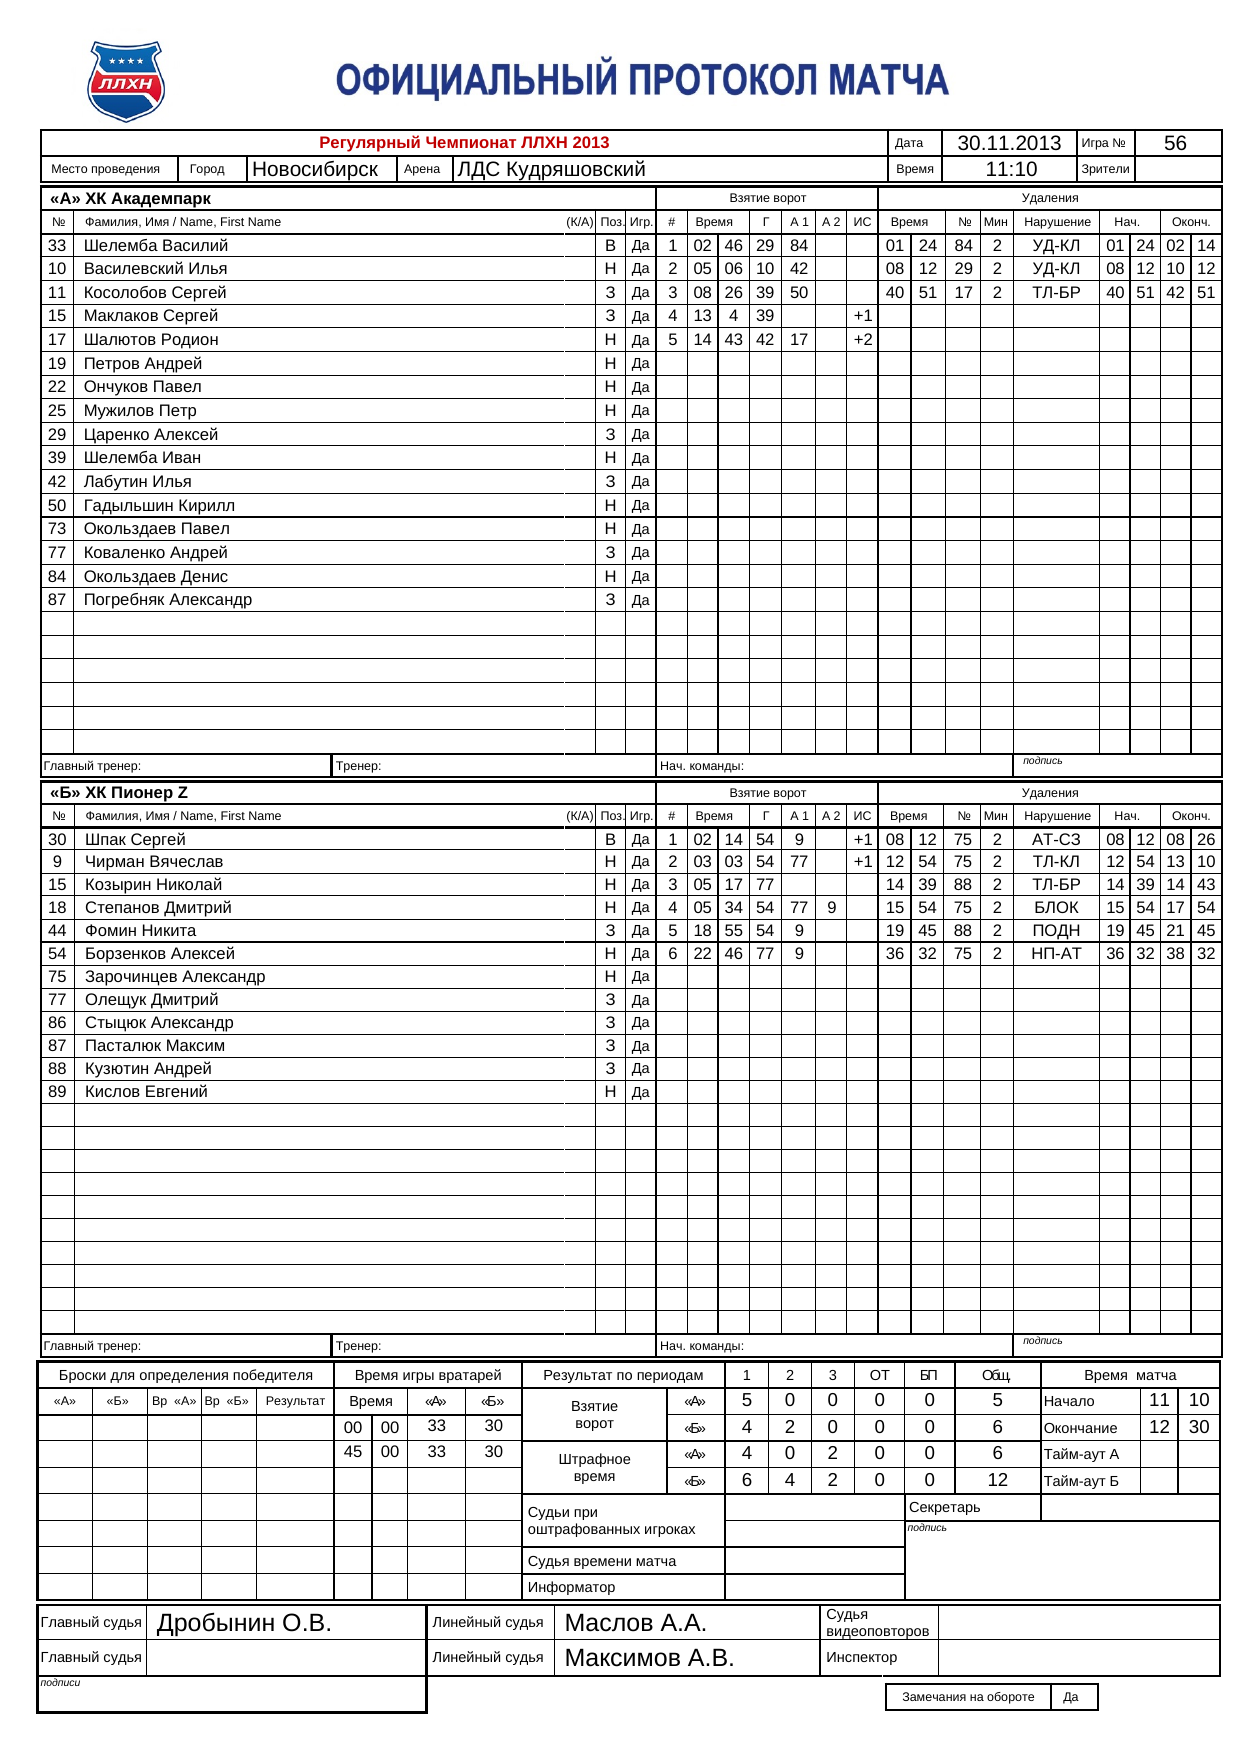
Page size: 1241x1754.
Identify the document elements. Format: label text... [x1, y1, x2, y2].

table_cell Время [879, 211, 945, 233]
table_cell [565, 518, 595, 540]
table_cell [565, 943, 595, 964]
table_cell [565, 541, 595, 564]
table_cell [257, 1547, 333, 1573]
table_cell [946, 707, 980, 729]
table_cell 4 [726, 1442, 768, 1467]
table_cell [816, 588, 846, 611]
table_cell [39, 1494, 92, 1520]
table_cell [1100, 494, 1129, 516]
table_cell [782, 659, 815, 682]
table_cell [816, 1081, 846, 1103]
table_cell 00 [373, 1416, 407, 1440]
table_cell [1161, 1127, 1190, 1149]
table_cell 36 [879, 943, 910, 964]
table_cell [657, 1081, 687, 1103]
table_cell [373, 1494, 407, 1520]
table_cell Ончуков Павел [74, 376, 564, 398]
table_cell [946, 376, 980, 398]
table_cell [816, 1035, 846, 1057]
table_cell 87 [42, 588, 73, 611]
table_cell [782, 966, 815, 987]
table_cell ТЛ-БР [1014, 281, 1099, 303]
table_header Да [1052, 1685, 1097, 1709]
table_cell 05 [688, 257, 717, 280]
table_cell [93, 1494, 147, 1520]
table_cell 14 [1192, 235, 1221, 256]
table_cell [657, 1219, 687, 1241]
table_cell [1192, 1081, 1221, 1103]
table_cell [1100, 305, 1129, 327]
table_cell Н [596, 328, 625, 351]
table_cell Да [626, 896, 655, 918]
table_cell [782, 1035, 815, 1057]
table_cell [782, 588, 815, 611]
table_cell 5 [726, 1389, 768, 1413]
table_cell [1014, 565, 1099, 587]
table_cell [981, 636, 1013, 658]
table_cell 29 [946, 257, 980, 280]
table_cell [847, 1127, 877, 1149]
table_cell [565, 612, 595, 634]
table_cell [879, 1219, 910, 1241]
table_cell [688, 1127, 717, 1149]
table_cell 45 [335, 1441, 371, 1467]
table_cell [1014, 1173, 1099, 1195]
table_cell [879, 659, 910, 682]
table_cell [912, 1127, 943, 1149]
table_cell [1014, 494, 1099, 516]
table_cell Мин [981, 211, 1013, 233]
table_cell [148, 1574, 201, 1599]
table_cell «А» [668, 1442, 724, 1467]
table_cell [750, 612, 781, 634]
table_cell 08 [879, 257, 910, 280]
table_header «А» ХК Академпарк [42, 188, 655, 209]
table_cell [847, 1173, 877, 1195]
table_cell [688, 1035, 717, 1057]
table_cell 0 [855, 1442, 904, 1467]
table_cell [879, 636, 910, 658]
table_cell [1014, 423, 1099, 445]
table_cell 54 [42, 943, 74, 964]
table_cell 39 [750, 305, 781, 327]
table_cell [750, 1058, 781, 1079]
table_cell 03 [719, 850, 749, 872]
table_cell [981, 966, 1013, 987]
table_cell [565, 1081, 595, 1103]
table_cell [879, 352, 910, 374]
table_cell [944, 1288, 980, 1310]
table_cell # [657, 211, 687, 233]
table_cell 13 [1161, 850, 1190, 872]
table_cell [847, 636, 877, 658]
table_cell [596, 636, 625, 658]
table_cell [719, 1311, 749, 1333]
table_cell [944, 1219, 980, 1241]
table_cell [847, 1265, 877, 1287]
table_cell [750, 683, 781, 706]
table_cell [75, 1265, 564, 1287]
table_cell Да [626, 541, 655, 564]
table_cell [981, 352, 1013, 374]
table_cell [816, 1012, 846, 1033]
table_cell [39, 1574, 92, 1599]
table_header 56 [1136, 131, 1221, 155]
table_cell [750, 730, 781, 753]
table_cell Шелемба Иван [74, 446, 564, 469]
table_cell 45 [1192, 920, 1221, 941]
table_cell [657, 446, 687, 469]
table_cell [657, 399, 687, 422]
table_cell [1100, 1265, 1129, 1287]
table_cell Да [626, 850, 655, 872]
table_cell [466, 1521, 521, 1546]
table_cell [847, 1196, 877, 1218]
table_cell [688, 399, 717, 422]
table_cell [883, 1677, 1220, 1681]
table_cell [1014, 707, 1099, 729]
table_cell Петров Андрей [74, 352, 564, 374]
table_cell [1192, 707, 1221, 729]
table_cell [565, 305, 595, 327]
table_cell [688, 588, 717, 611]
table_cell 46 [719, 235, 749, 256]
table_cell [1131, 376, 1160, 398]
table_cell [42, 1150, 74, 1172]
table_cell [816, 1311, 846, 1333]
table_cell [782, 352, 815, 374]
table_cell Василевский Илья [74, 257, 564, 280]
table_cell Н [596, 943, 625, 964]
table_cell [1014, 1012, 1099, 1033]
table_cell 15 [42, 305, 73, 327]
table_cell 0 [812, 1415, 854, 1440]
table_cell [1192, 1104, 1221, 1126]
table_cell [657, 1242, 687, 1264]
table_cell [657, 423, 687, 445]
table_cell [42, 636, 73, 658]
table_cell 2 [981, 829, 1013, 849]
table_cell Н [596, 1081, 625, 1103]
table_cell [879, 588, 910, 611]
table_cell [981, 1104, 1013, 1126]
table_cell 05 [688, 874, 717, 895]
table_cell [1100, 1104, 1129, 1126]
table_cell Да [626, 328, 655, 351]
table_cell Н [596, 874, 625, 895]
table_cell [688, 1265, 717, 1287]
table_cell 40 [879, 281, 910, 303]
table_cell [816, 943, 846, 964]
table_cell 33 [408, 1441, 465, 1467]
table_cell [466, 1494, 521, 1520]
table_cell 14 [879, 874, 910, 895]
table_cell [816, 730, 846, 753]
table_cell Время [335, 1389, 407, 1413]
table_cell [816, 1242, 846, 1264]
table_cell Дробынин О.В. [147, 1606, 425, 1639]
table_cell [93, 1574, 147, 1599]
table_cell [1014, 352, 1099, 374]
table_cell [816, 683, 846, 706]
table_cell [688, 1150, 717, 1172]
table_cell [816, 565, 846, 587]
table_cell [565, 1242, 595, 1264]
table_cell [750, 1311, 781, 1333]
table_cell [847, 494, 877, 516]
table_cell Да [626, 829, 655, 849]
table_cell [1192, 1288, 1221, 1310]
table_cell [202, 1441, 256, 1467]
table_cell Н [596, 446, 625, 469]
table_cell [1161, 707, 1190, 729]
table_cell [565, 376, 595, 398]
table_cell [75, 1173, 564, 1195]
table_cell [1014, 399, 1099, 422]
table_cell [912, 1012, 943, 1033]
table_cell [657, 1311, 687, 1333]
table_cell [1014, 1081, 1099, 1103]
table_cell [879, 612, 910, 634]
table_cell [782, 1058, 815, 1079]
table_cell [847, 683, 877, 706]
table_cell [565, 257, 595, 280]
table_cell [1131, 1058, 1160, 1079]
table_cell [596, 1219, 625, 1241]
table_cell [719, 588, 749, 611]
table_cell [565, 423, 595, 445]
table_cell 19 [1100, 920, 1129, 941]
table_cell [565, 1219, 595, 1241]
table_cell [1192, 494, 1221, 516]
table_cell Судья времени матча [523, 1548, 724, 1573]
table_cell [657, 966, 687, 987]
table_cell [688, 1219, 717, 1241]
table_cell [912, 494, 945, 516]
table_cell [565, 281, 595, 303]
table_cell [1192, 1012, 1221, 1033]
table_cell [816, 494, 846, 516]
table_cell [335, 1468, 371, 1493]
table_cell [466, 1547, 521, 1573]
table_cell 12 [1100, 850, 1129, 872]
table_cell [428, 1677, 882, 1711]
table_cell [565, 1012, 595, 1033]
table_cell [1161, 328, 1190, 351]
table_cell Тренер: [333, 755, 655, 776]
table_cell [565, 494, 595, 516]
table_cell [879, 446, 910, 469]
table_cell Да [626, 446, 655, 469]
table_cell [596, 1173, 625, 1195]
table_cell [1014, 446, 1099, 469]
table_cell [596, 1150, 625, 1172]
table_cell [981, 305, 1013, 327]
table_cell [1014, 541, 1099, 564]
table_cell [1161, 352, 1190, 374]
table_cell Да [626, 281, 655, 303]
table_cell [1100, 1288, 1129, 1310]
table_cell [202, 1468, 256, 1493]
table_cell Новосибирск [248, 157, 396, 181]
table_cell [847, 588, 877, 611]
table_cell [565, 1150, 595, 1172]
table_cell [1161, 446, 1190, 469]
table_header 2 [769, 1363, 811, 1387]
table_cell [912, 588, 945, 611]
table_cell [946, 328, 980, 351]
table_cell [944, 1196, 980, 1218]
table_cell [719, 1150, 749, 1172]
table_cell Пасталюк Максим [75, 1035, 564, 1057]
table_cell [1192, 612, 1221, 634]
table_cell [816, 399, 846, 422]
table_cell [946, 305, 980, 327]
table_cell 51 [1131, 281, 1160, 303]
table_cell Секретарь [906, 1495, 1040, 1520]
table_cell 50 [42, 494, 73, 516]
table_cell [657, 352, 687, 374]
table_cell 0 [855, 1389, 904, 1413]
table_cell Маслов А.А. [555, 1606, 819, 1639]
table_cell [847, 470, 877, 493]
table_cell [1100, 1242, 1129, 1264]
table_cell [912, 376, 945, 398]
table_cell [1014, 305, 1099, 327]
table_cell [626, 1150, 655, 1172]
table_cell [879, 1150, 910, 1172]
table_cell А 2 [816, 211, 846, 233]
table_cell [750, 989, 781, 1011]
table_cell [74, 730, 564, 753]
table_cell [847, 446, 877, 469]
table_cell 11:10 [943, 157, 1076, 181]
table_cell [944, 1311, 980, 1333]
table_cell [1131, 494, 1160, 516]
table_cell [93, 1521, 147, 1546]
table_cell [373, 1574, 407, 1599]
table_cell 0 [905, 1468, 954, 1493]
table_cell [782, 376, 815, 398]
table_cell [847, 920, 877, 941]
table_cell АТ-СЗ [1014, 829, 1099, 849]
table_cell Шалютов Родион [74, 328, 564, 351]
table_cell 84 [42, 565, 73, 587]
table_cell УД-КЛ [1014, 235, 1099, 256]
table_cell [847, 1104, 877, 1126]
table_cell 19 [42, 352, 73, 374]
table_cell 4 [726, 1415, 768, 1440]
table_cell [657, 1196, 687, 1218]
table_cell [981, 328, 1013, 351]
table_cell [626, 612, 655, 634]
table_cell 84 [782, 235, 815, 256]
table_cell 29 [750, 235, 781, 256]
table_cell [879, 1242, 910, 1264]
table_cell [847, 376, 877, 398]
table_cell 12 [1131, 829, 1160, 849]
table_cell [1131, 1173, 1160, 1195]
table_cell [719, 423, 749, 445]
table_cell [93, 1547, 147, 1573]
table_cell 24 [1131, 235, 1160, 256]
table_cell [719, 376, 749, 398]
table_cell З [596, 1035, 625, 1057]
table_cell [93, 1416, 147, 1440]
table_cell [626, 1219, 655, 1241]
table_cell 0 [905, 1442, 954, 1467]
table_cell [148, 1468, 201, 1493]
table_cell [1100, 1058, 1129, 1079]
table_cell 54 [750, 896, 781, 918]
table_cell [688, 730, 717, 753]
table_cell [75, 1288, 564, 1310]
table_cell 0 [905, 1415, 954, 1440]
table_cell Кислов Евгений [75, 1081, 564, 1103]
table_cell [719, 1081, 749, 1103]
table_cell [688, 966, 717, 987]
table_cell № [42, 805, 74, 826]
table_cell [912, 305, 945, 327]
table_cell [565, 989, 595, 1011]
table_cell [816, 874, 846, 895]
table_cell [626, 659, 655, 682]
table_cell [879, 1012, 910, 1033]
table_cell [1100, 707, 1129, 729]
table_cell Зрители [1078, 157, 1134, 181]
table_cell Главный тренер: [42, 755, 330, 776]
table_cell [335, 1574, 371, 1599]
table_cell [816, 1127, 846, 1149]
table_cell [688, 1196, 717, 1218]
table_cell Время [688, 805, 749, 826]
table_cell подписи [39, 1677, 425, 1711]
table_cell [202, 1416, 256, 1440]
table_cell [816, 1219, 846, 1241]
table_cell Г [750, 211, 781, 233]
table_cell [816, 1288, 846, 1310]
table_cell [565, 850, 595, 872]
table_cell [981, 1058, 1013, 1079]
table_cell [1100, 565, 1129, 587]
table_cell 15 [1100, 896, 1129, 918]
table_cell 12 [912, 829, 943, 849]
table_cell [626, 1173, 655, 1195]
table_cell [912, 1242, 943, 1264]
table_cell [719, 1196, 749, 1218]
table_cell [408, 1547, 465, 1573]
table_cell [981, 659, 1013, 682]
table_cell [42, 1104, 74, 1126]
table_cell [719, 612, 749, 634]
table_cell [782, 1311, 815, 1333]
table_cell [1161, 1173, 1190, 1195]
table_cell [847, 1081, 877, 1103]
table_cell Н [596, 565, 625, 587]
table_cell [782, 1242, 815, 1264]
table_cell [1161, 423, 1190, 445]
table_cell [981, 376, 1013, 398]
table_cell Нач. команды: [657, 755, 1012, 776]
table_cell [1014, 1288, 1099, 1310]
table_cell [981, 446, 1013, 469]
table_cell Судья видеоповторов [821, 1606, 938, 1639]
table_cell [42, 1288, 74, 1310]
table_cell Н [596, 399, 625, 422]
table_cell [1131, 423, 1160, 445]
table_cell [1192, 989, 1221, 1011]
table_cell [75, 1242, 564, 1264]
table_cell 2 [657, 257, 687, 280]
table_cell [912, 1104, 943, 1126]
table_cell [782, 1150, 815, 1172]
table_cell 30 [466, 1441, 521, 1467]
table_cell [912, 683, 945, 706]
table_cell 2 [981, 920, 1013, 941]
table_cell Борзенков Алексей [75, 943, 564, 964]
table_cell ИС [847, 805, 877, 826]
table_cell [1100, 352, 1129, 374]
table_cell [1161, 1012, 1190, 1033]
table_cell [946, 446, 980, 469]
table_cell [879, 1058, 910, 1079]
table_header Время игры вратарей [335, 1363, 521, 1387]
table_cell [1161, 989, 1190, 1011]
table_cell 10 [1179, 1389, 1219, 1413]
table_cell [657, 1058, 687, 1079]
table_cell [1192, 1311, 1221, 1333]
table_cell Нарушение [1014, 211, 1099, 233]
table_cell [944, 1173, 980, 1195]
table_cell [42, 1242, 74, 1264]
table_cell [466, 1468, 521, 1493]
table_cell [565, 730, 595, 753]
table_cell [981, 1127, 1013, 1149]
table_cell [1192, 588, 1221, 611]
table_cell [1100, 1035, 1129, 1057]
table_cell [1192, 1035, 1221, 1057]
table_cell [688, 707, 717, 729]
table_cell [565, 1127, 595, 1149]
table_cell [565, 1173, 595, 1195]
table_cell [408, 1521, 465, 1546]
table_cell 4 [769, 1468, 811, 1493]
table_cell [946, 565, 980, 587]
table_cell Мин [981, 805, 1013, 826]
table_cell 17 [946, 281, 980, 303]
table_cell 2 [812, 1442, 854, 1467]
table_cell Да [626, 874, 655, 895]
table_cell 21 [1161, 920, 1190, 941]
table_cell 15 [879, 896, 910, 918]
table_cell [657, 707, 687, 729]
table_cell [1131, 328, 1160, 351]
table_cell Судьи при оштрафованных игроках [523, 1495, 724, 1546]
table_cell 30 [466, 1416, 521, 1440]
table_cell 12 [1192, 257, 1221, 280]
table_cell [782, 874, 815, 895]
table_cell 18 [42, 896, 74, 918]
table_cell Шпак Сергей [75, 829, 564, 849]
table_cell 32 [1131, 943, 1160, 964]
table_cell [202, 1547, 256, 1573]
table_cell [750, 376, 781, 398]
table_cell [74, 683, 564, 706]
table_cell [626, 730, 655, 753]
table_cell [912, 730, 945, 753]
table_cell [912, 423, 945, 445]
table_cell [912, 446, 945, 469]
table_cell З [596, 588, 625, 611]
table_cell [1100, 1127, 1129, 1149]
table_cell [1100, 423, 1129, 445]
table_cell [1161, 636, 1190, 658]
table_cell [816, 612, 846, 634]
table_cell [1192, 966, 1221, 987]
table_cell 89 [42, 1081, 74, 1103]
table_cell [1161, 1150, 1190, 1172]
table_cell Да [626, 470, 655, 493]
table_cell 0 [855, 1468, 904, 1493]
table_cell [1014, 1127, 1099, 1149]
table_cell [816, 636, 846, 658]
table_cell 45 [912, 920, 943, 941]
table_cell [847, 1035, 877, 1057]
table_cell [879, 1035, 910, 1057]
table_cell 25 [42, 399, 73, 422]
table_cell [879, 1288, 910, 1310]
table_cell 01 [1100, 235, 1129, 256]
table_cell № [946, 211, 980, 233]
table_cell Да [626, 565, 655, 587]
table_cell [565, 1058, 595, 1079]
table_cell Да [626, 1035, 655, 1057]
table_cell 11 [1141, 1389, 1177, 1413]
table_cell [148, 1521, 201, 1546]
table_cell [657, 1104, 687, 1126]
table_cell 42 [750, 328, 781, 351]
table_cell [1161, 518, 1190, 540]
table_cell [565, 1265, 595, 1287]
table_cell [782, 305, 815, 327]
table_cell [1099, 1682, 1220, 1711]
table_cell [1100, 470, 1129, 493]
table_cell Фомин Никита [75, 920, 564, 941]
table_cell [1131, 966, 1160, 987]
table_cell [816, 1196, 846, 1218]
table_cell [782, 989, 815, 1011]
table_cell [1161, 1311, 1190, 1333]
table_cell [944, 1104, 980, 1126]
table_cell 06 [719, 257, 749, 280]
table_cell 5 [657, 920, 687, 941]
table_cell [1100, 989, 1129, 1011]
table_cell [816, 989, 846, 1011]
table_cell подпись [1014, 1335, 1221, 1356]
table_cell [596, 1311, 625, 1333]
table_cell Да [626, 257, 655, 280]
table_cell [1131, 1035, 1160, 1057]
table_cell [782, 612, 815, 634]
table_cell [1100, 683, 1129, 706]
table_cell 14 [1100, 874, 1129, 895]
table_cell 17 [719, 874, 749, 895]
table_cell [1131, 305, 1160, 327]
table_cell [782, 683, 815, 706]
table_cell [148, 1494, 201, 1520]
table_cell [1161, 1035, 1190, 1057]
table_cell [1161, 966, 1190, 987]
table_cell [657, 730, 687, 753]
table_cell 39 [750, 281, 781, 303]
table_cell [42, 1173, 74, 1195]
table_cell [750, 966, 781, 987]
table_cell [1192, 446, 1221, 469]
table_header ОТ [855, 1363, 904, 1387]
table_cell [1100, 1173, 1129, 1195]
table_cell 15 [42, 874, 74, 895]
table_cell [879, 1265, 910, 1287]
table_cell [719, 707, 749, 729]
table_cell [1161, 470, 1190, 493]
table_cell [750, 1242, 781, 1264]
table_cell [688, 352, 717, 374]
table_cell [750, 1104, 781, 1126]
table_cell Н [596, 257, 625, 280]
table_cell 08 [688, 281, 717, 303]
table_cell [816, 920, 846, 941]
table_cell [1192, 1173, 1221, 1195]
table_cell [626, 707, 655, 729]
table_cell «А» [39, 1389, 92, 1413]
table_cell 51 [912, 281, 945, 303]
table_cell [1014, 376, 1099, 398]
table_cell [42, 659, 73, 682]
table_cell [688, 494, 717, 516]
table_cell [847, 1242, 877, 1264]
table_cell [1161, 659, 1190, 682]
table_cell [1131, 707, 1160, 729]
table_cell 33 [42, 235, 73, 256]
table_cell 0 [769, 1442, 811, 1467]
table_header Взятие ворот [657, 783, 877, 803]
table_cell [1131, 541, 1160, 564]
table_cell З [596, 989, 625, 1011]
table_cell [565, 920, 595, 941]
table_cell Царенко Алексей [74, 423, 564, 445]
table_cell ТЛ-БР [1014, 874, 1099, 895]
table_cell +1 [847, 305, 877, 327]
table_cell [657, 659, 687, 682]
table_cell [879, 305, 910, 327]
table_cell [688, 541, 717, 564]
table_cell [626, 1104, 655, 1126]
table_cell [939, 1606, 1219, 1639]
table_cell 26 [1192, 829, 1221, 849]
table_cell 51 [1192, 281, 1221, 303]
table_cell [719, 399, 749, 422]
table_cell [1014, 989, 1099, 1011]
table_cell [657, 470, 687, 493]
table_cell [688, 1242, 717, 1264]
table_cell [1192, 565, 1221, 587]
table_cell [1192, 1127, 1221, 1149]
table_cell [847, 966, 877, 987]
table_cell [879, 518, 910, 540]
table_cell [596, 1127, 625, 1149]
table_cell [39, 1416, 92, 1440]
table_cell [657, 518, 687, 540]
table_cell 22 [42, 376, 73, 398]
table_cell [42, 612, 73, 634]
table_cell [1161, 541, 1190, 564]
table_cell [847, 423, 877, 445]
table_cell [1192, 1219, 1221, 1241]
table_cell [847, 281, 877, 303]
table_cell [1161, 683, 1190, 706]
table_cell [946, 518, 980, 540]
table_cell Да [626, 1081, 655, 1103]
table_cell [1014, 588, 1099, 611]
table_cell [719, 683, 749, 706]
table_cell [912, 1035, 943, 1057]
table_cell [1192, 305, 1221, 327]
table_cell Да [626, 588, 655, 611]
table_cell 2 [981, 943, 1013, 964]
table_cell [912, 1219, 943, 1241]
table_cell [42, 1265, 74, 1287]
table_cell Да [626, 1058, 655, 1079]
table_cell Да [626, 989, 655, 1011]
table_cell [782, 1265, 815, 1287]
table_cell [657, 1127, 687, 1149]
table_cell «Б » [466, 1389, 521, 1413]
table_cell [1192, 541, 1221, 564]
table_cell [981, 1173, 1013, 1195]
table_cell 6 [726, 1468, 768, 1493]
table_cell [719, 494, 749, 516]
table_cell 77 [42, 541, 73, 564]
table_cell [912, 470, 945, 493]
table_cell [1014, 1219, 1099, 1241]
table_cell Н [596, 376, 625, 398]
table_header Взятие ворот [657, 188, 877, 209]
table_cell Главный судья [39, 1640, 146, 1675]
table_cell [944, 1058, 980, 1079]
table_cell А 1 [782, 805, 815, 826]
table_cell [1100, 541, 1129, 564]
table_cell [626, 1242, 655, 1264]
table_cell [912, 966, 943, 987]
table_cell 0 [855, 1415, 904, 1440]
table_cell [782, 1104, 815, 1126]
table_cell [981, 541, 1013, 564]
table_cell [1100, 1196, 1129, 1218]
table_cell [42, 730, 73, 753]
table_cell 02 [1161, 235, 1190, 256]
table_cell [1179, 1468, 1219, 1493]
table_cell [816, 1173, 846, 1195]
table_cell 12 [956, 1468, 1040, 1493]
table_cell [1131, 1311, 1160, 1333]
table_cell 4 [719, 305, 749, 327]
table_cell Вр «Б» [202, 1389, 256, 1413]
table_cell 00 [335, 1416, 371, 1440]
table_cell Время [688, 211, 749, 233]
table_cell [408, 1494, 465, 1520]
table_cell Время [879, 805, 943, 826]
table_cell 17 [1161, 896, 1190, 918]
table_cell [565, 446, 595, 469]
table_cell [42, 1127, 74, 1149]
table_cell 17 [782, 328, 815, 351]
table_cell [981, 1012, 1013, 1033]
table_cell [719, 730, 749, 753]
table_cell [1131, 588, 1160, 611]
table_cell [847, 612, 877, 634]
picture [5, 28, 1179, 129]
table_cell [816, 305, 846, 327]
table_cell [981, 1311, 1013, 1333]
table_cell 17 [42, 328, 73, 351]
table_cell [981, 612, 1013, 634]
table_cell [750, 1127, 781, 1149]
table_cell [1192, 1058, 1221, 1079]
table_cell [847, 352, 877, 374]
table_cell 14 [688, 328, 717, 351]
table_cell [1179, 1441, 1219, 1467]
table_cell 12 [1131, 257, 1160, 280]
table_cell [944, 1012, 980, 1033]
table_cell [1014, 1311, 1099, 1333]
table_cell [657, 1150, 687, 1172]
table_cell [1161, 1242, 1190, 1264]
table_cell Коваленко Андрей [74, 541, 564, 564]
table_cell [912, 612, 945, 634]
table_cell [912, 352, 945, 374]
table_cell [912, 989, 943, 1011]
table_cell Степанов Дмитрий [75, 896, 564, 918]
table_cell [847, 399, 877, 422]
table_cell [750, 1012, 781, 1033]
table_cell [879, 683, 910, 706]
table_cell [750, 588, 781, 611]
table_cell Кузютин Андрей [75, 1058, 564, 1079]
table_cell [879, 1081, 910, 1103]
table_cell [565, 896, 595, 918]
table_cell Да [626, 1012, 655, 1033]
table_cell [1131, 683, 1160, 706]
table_cell «А» [668, 1389, 724, 1413]
table_cell [719, 659, 749, 682]
table_cell [1141, 1468, 1177, 1493]
table_cell [565, 588, 595, 611]
table_cell [626, 1127, 655, 1149]
table_cell Поз. [596, 211, 625, 233]
table_cell А 1 [782, 211, 815, 233]
table_cell [847, 707, 877, 729]
table_cell подпись [1014, 755, 1221, 776]
table_cell 02 [688, 235, 717, 256]
table_cell [782, 730, 815, 753]
table_cell 77 [750, 943, 781, 964]
table_cell [981, 989, 1013, 1011]
table_cell [782, 470, 815, 493]
table_cell [202, 1574, 256, 1599]
table_cell [1131, 1219, 1160, 1241]
table_cell [879, 376, 910, 398]
table_cell [816, 446, 846, 469]
table_cell ТЛ-КЛ [1014, 850, 1099, 872]
table_cell Маклаков Сергей [74, 305, 564, 327]
table_cell 1 [657, 235, 687, 256]
table_cell [1192, 683, 1221, 706]
table_cell Инспектор [821, 1640, 938, 1675]
table_cell [565, 1311, 595, 1333]
table_cell 77 [782, 850, 815, 872]
table_cell [1014, 1058, 1099, 1079]
table_cell [688, 1311, 717, 1333]
table_cell [946, 423, 980, 445]
table_cell 4 [657, 896, 687, 918]
table_cell [1131, 989, 1160, 1011]
table_cell [657, 376, 687, 398]
table_cell [847, 235, 877, 256]
table_cell [1100, 518, 1129, 540]
table_cell [750, 399, 781, 422]
table_cell [335, 1547, 371, 1573]
table_cell [1100, 328, 1129, 351]
table_cell Результат [257, 1389, 333, 1413]
table_cell [847, 518, 877, 540]
table_cell Время [889, 157, 941, 181]
table_cell 29 [42, 423, 73, 445]
table_cell [596, 730, 625, 753]
table_cell [816, 423, 846, 445]
table_cell [626, 636, 655, 658]
table_cell Оконч. [1161, 805, 1221, 826]
table_cell «Б» [93, 1389, 147, 1413]
table_cell [1161, 1265, 1190, 1287]
table_cell Зарочинцев Александр [75, 966, 564, 987]
table_cell 73 [42, 518, 73, 540]
table_cell [1014, 1150, 1099, 1172]
table_cell [93, 1468, 147, 1493]
table_cell БЛОК [1014, 896, 1099, 918]
table_cell Поз. [596, 805, 625, 826]
table_cell [1100, 1219, 1129, 1241]
table_cell 30 [42, 829, 74, 849]
table_cell [719, 541, 749, 564]
table_cell Да [626, 399, 655, 422]
table_cell [981, 1265, 1013, 1287]
table_cell [981, 518, 1013, 540]
table_cell [257, 1416, 333, 1440]
table_cell [726, 1575, 904, 1599]
table_cell [847, 1219, 877, 1241]
table_cell [981, 399, 1013, 422]
table_cell [1131, 1150, 1160, 1172]
table_cell [719, 352, 749, 374]
table_cell [1100, 1311, 1129, 1333]
table_cell [626, 1311, 655, 1333]
table_cell [1014, 1035, 1099, 1057]
table_cell Н [596, 494, 625, 516]
table_cell [879, 423, 910, 445]
table_cell 77 [782, 896, 815, 918]
table_cell Нач. [1100, 805, 1160, 826]
table_cell № [944, 805, 980, 826]
table_cell [1131, 446, 1160, 469]
table_cell Косолобов Сергей [74, 281, 564, 303]
table_cell +1 [847, 850, 877, 872]
table_cell Н [596, 896, 625, 918]
table_cell [626, 683, 655, 706]
table_cell [74, 707, 564, 729]
table_cell 38 [1161, 943, 1190, 964]
table_cell Да [626, 235, 655, 256]
table_cell [1014, 1265, 1099, 1287]
table_cell [1131, 1196, 1160, 1218]
table_cell [816, 1150, 846, 1172]
table_cell [1131, 730, 1160, 753]
table_cell [847, 1288, 877, 1310]
table_cell [39, 1521, 92, 1546]
table_cell [782, 1173, 815, 1195]
table_cell 75 [944, 896, 980, 918]
table_cell № [42, 211, 73, 233]
table_cell [42, 1196, 74, 1218]
table_cell [1131, 636, 1160, 658]
table_cell [42, 1311, 74, 1333]
table_cell [657, 636, 687, 658]
table_cell [74, 659, 564, 682]
table_cell [1100, 659, 1129, 682]
table_cell Линейный судья [428, 1640, 554, 1675]
table_cell 88 [42, 1058, 74, 1079]
table_cell [1161, 1058, 1190, 1079]
table_cell [565, 1035, 595, 1057]
table_cell 6 [657, 943, 687, 964]
table_cell [946, 494, 980, 516]
table_cell [750, 470, 781, 493]
table_cell [688, 446, 717, 469]
table_cell [719, 1288, 749, 1310]
table_cell [657, 1035, 687, 1057]
table_cell [1192, 1150, 1221, 1172]
table_cell Вр «А» [148, 1389, 201, 1413]
table_cell [688, 612, 717, 634]
table_cell Арена [398, 157, 452, 181]
table_cell 88 [944, 874, 980, 895]
table_cell [626, 1265, 655, 1287]
table_cell 75 [944, 943, 980, 964]
table_cell [565, 1288, 595, 1310]
table_cell [596, 1242, 625, 1264]
table_cell [657, 612, 687, 634]
table_cell [944, 989, 980, 1011]
table_cell [565, 1196, 595, 1218]
table_header Дата [889, 131, 941, 155]
table_cell З [596, 920, 625, 941]
table_cell [912, 1150, 943, 1172]
table_cell [688, 518, 717, 540]
table_cell [719, 1242, 749, 1264]
table_cell [719, 1012, 749, 1033]
table_cell [750, 1288, 781, 1310]
table_cell [912, 1196, 943, 1218]
table_cell Нач. команды: [657, 1335, 1012, 1356]
table_cell 03 [688, 850, 717, 872]
table_cell [565, 683, 595, 706]
table_cell 46 [719, 943, 749, 964]
table_cell [719, 636, 749, 658]
table_cell [719, 1104, 749, 1126]
table_cell [750, 636, 781, 658]
table_cell [847, 1012, 877, 1033]
table_cell [847, 659, 877, 682]
table_cell [944, 1242, 980, 1264]
table_cell [1136, 157, 1221, 181]
table_cell «Б» [668, 1415, 724, 1440]
table_cell [408, 1574, 465, 1599]
table_cell [981, 1242, 1013, 1264]
table_cell [1014, 730, 1099, 753]
table_cell [879, 1196, 910, 1218]
table_cell Окольздаев Денис [74, 565, 564, 587]
table_cell [946, 683, 980, 706]
table_cell [596, 612, 625, 634]
table_cell 14 [1161, 874, 1190, 895]
table_cell [257, 1468, 333, 1493]
table_cell [946, 399, 980, 422]
table_cell [782, 494, 815, 516]
table_cell [565, 659, 595, 682]
table_cell [1131, 399, 1160, 422]
table_cell 39 [1131, 874, 1160, 895]
table_cell 54 [1192, 896, 1221, 918]
table_cell [944, 1265, 980, 1287]
table_cell [148, 1547, 201, 1573]
table_cell [1192, 1242, 1221, 1264]
table_cell [657, 1012, 687, 1033]
table_cell [750, 1219, 781, 1241]
table_cell Нач. [1100, 211, 1160, 233]
table_cell [1131, 565, 1160, 587]
table_cell [596, 1288, 625, 1310]
table_cell [565, 1104, 595, 1126]
table_cell [39, 1441, 92, 1467]
table_cell [1131, 659, 1160, 682]
table_cell [912, 1288, 943, 1310]
table_cell [782, 565, 815, 587]
table_cell 2 [812, 1468, 854, 1493]
table_cell 34 [719, 896, 749, 918]
table_cell [981, 565, 1013, 587]
table_cell [981, 494, 1013, 516]
table_cell Гадыльшин Кирилл [74, 494, 564, 516]
table_cell 54 [750, 850, 781, 872]
table_cell В [596, 829, 625, 849]
table_cell 77 [42, 989, 74, 1011]
table_cell [944, 1035, 980, 1057]
table_cell [981, 707, 1013, 729]
table_cell [782, 1288, 815, 1310]
table_cell [688, 636, 717, 658]
table_cell [750, 659, 781, 682]
table_cell 2 [657, 850, 687, 872]
table_cell [946, 612, 980, 634]
table_cell [816, 518, 846, 540]
table_cell [565, 235, 595, 256]
table_cell [816, 328, 846, 351]
table_cell 24 [912, 235, 945, 256]
table_cell [596, 1265, 625, 1287]
table_cell [719, 1127, 749, 1149]
table_cell [1014, 636, 1099, 658]
table_cell 54 [912, 850, 943, 872]
table_cell [688, 659, 717, 682]
table_cell Фамилия, Имя / Name, First Name [74, 211, 565, 233]
table_cell [1014, 1196, 1099, 1218]
table_cell +2 [847, 328, 877, 351]
table_cell [1014, 328, 1099, 351]
table_cell 2 [981, 896, 1013, 918]
table_header Время матча [1042, 1363, 1219, 1387]
table_cell 42 [42, 470, 73, 493]
table_cell [879, 730, 910, 753]
table_cell # [657, 805, 687, 826]
table_cell Мужилов Петр [74, 399, 564, 422]
table_cell Н [596, 850, 625, 872]
table_cell (К/А) [565, 211, 595, 233]
table_cell [657, 588, 687, 611]
table_cell 33 [408, 1416, 465, 1440]
table_cell [782, 518, 815, 540]
table_cell Главный судья [39, 1606, 146, 1639]
table_cell [1131, 352, 1160, 374]
table_cell [1100, 966, 1129, 987]
table_cell [1161, 730, 1190, 753]
table_cell [946, 541, 980, 564]
table_cell [719, 1058, 749, 1079]
table_cell [373, 1521, 407, 1546]
table_cell Шелемба Василий [74, 235, 564, 256]
table_cell [1042, 1495, 1219, 1520]
table_header Удаления [879, 783, 1221, 803]
table_cell [847, 1058, 877, 1079]
table_cell Тайм-аут Б [1042, 1468, 1140, 1493]
table_cell В [596, 235, 625, 256]
table_cell 45 [1131, 920, 1160, 941]
table_cell [596, 659, 625, 682]
table_cell [981, 1150, 1013, 1172]
table_cell [657, 1265, 687, 1287]
table_cell [879, 399, 910, 422]
table_cell [75, 1127, 564, 1149]
table_cell [1192, 518, 1221, 540]
table_cell 54 [912, 896, 943, 918]
table_cell [847, 896, 877, 918]
table_cell [816, 1265, 846, 1287]
table_cell [1161, 1104, 1190, 1126]
table_cell [750, 446, 781, 469]
table_cell [816, 281, 846, 303]
table_cell [816, 352, 846, 374]
table_cell [847, 541, 877, 564]
table_cell [981, 1081, 1013, 1103]
table_cell [565, 399, 595, 422]
table_cell [816, 235, 846, 256]
table_header БП [905, 1363, 954, 1387]
table_cell [847, 1150, 877, 1172]
table_cell [750, 565, 781, 587]
table_cell [912, 636, 945, 658]
table_cell [1131, 612, 1160, 634]
table_cell [912, 1311, 943, 1333]
table_cell 75 [42, 966, 74, 987]
table_cell [1161, 588, 1190, 611]
table_cell 32 [1192, 943, 1221, 964]
table_cell [912, 1265, 943, 1287]
table_cell [1014, 470, 1099, 493]
table_cell [912, 1058, 943, 1079]
table_cell [1192, 399, 1221, 422]
table_cell 42 [1161, 281, 1190, 303]
table_cell [688, 1104, 717, 1126]
table_cell 13 [688, 305, 717, 327]
table_cell 5 [657, 328, 687, 351]
table_cell [257, 1521, 333, 1546]
table_cell [912, 1173, 943, 1195]
table_cell [946, 352, 980, 374]
table_cell [202, 1494, 256, 1520]
table_cell [257, 1574, 333, 1599]
table_cell [750, 1265, 781, 1287]
table_cell [1161, 1288, 1190, 1310]
table_cell [750, 1035, 781, 1057]
table_header Игра № [1078, 131, 1134, 155]
table_cell 2 [769, 1415, 811, 1440]
table_cell Тренер: [333, 1335, 655, 1356]
table_cell Да [626, 966, 655, 987]
table_cell [148, 1441, 201, 1467]
table_cell 54 [1131, 896, 1160, 918]
table_cell [719, 1173, 749, 1195]
table_cell Штрафное время [523, 1442, 666, 1493]
table_cell [879, 989, 910, 1011]
table_cell [1131, 1265, 1160, 1287]
table_cell Н [596, 966, 625, 987]
table_cell [847, 565, 877, 587]
table_cell 42 [782, 257, 815, 280]
table_cell 2 [981, 235, 1013, 256]
table_cell УД-КЛ [1014, 257, 1099, 280]
table_cell [596, 1104, 625, 1126]
table_cell НП-АТ [1014, 943, 1099, 964]
table_cell [1192, 730, 1221, 753]
table_cell [981, 470, 1013, 493]
table_cell 19 [879, 920, 910, 941]
table_cell [1100, 1081, 1129, 1103]
table_cell [944, 966, 980, 987]
table_cell [879, 541, 910, 564]
table_header Замечания на обороте [887, 1685, 1050, 1709]
table_cell [657, 541, 687, 564]
table_cell [726, 1521, 904, 1546]
table_cell [335, 1494, 371, 1520]
table_cell Н [596, 518, 625, 540]
table_cell 5 [956, 1389, 1040, 1413]
table_header 1 [726, 1363, 768, 1387]
table_cell [719, 446, 749, 469]
table_cell [750, 1150, 781, 1172]
table_cell [1100, 636, 1129, 658]
table_cell [1161, 612, 1190, 634]
table_cell 02 [688, 829, 717, 849]
table_cell [1100, 1012, 1129, 1033]
table_cell 44 [42, 920, 74, 941]
table_cell [688, 470, 717, 493]
table_cell [782, 399, 815, 422]
table_cell [688, 1012, 717, 1033]
table_cell [719, 966, 749, 987]
table_cell [1014, 683, 1099, 706]
table_cell З [596, 281, 625, 303]
table_cell [847, 874, 877, 895]
table_cell [1161, 376, 1190, 398]
table_cell [1100, 1150, 1129, 1172]
table_cell [257, 1441, 333, 1467]
table_cell 00 [373, 1441, 407, 1467]
table_cell Место проведения [42, 157, 177, 181]
table_cell [688, 1288, 717, 1310]
table_cell [946, 730, 980, 753]
table_cell [879, 1104, 910, 1126]
table_cell [981, 588, 1013, 611]
table_cell 54 [750, 829, 781, 849]
table_cell [782, 446, 815, 469]
table_cell [816, 966, 846, 987]
table_cell [816, 376, 846, 398]
table_cell [879, 1173, 910, 1195]
table_cell Окольздаев Павел [74, 518, 564, 540]
table_cell 9 [42, 850, 74, 872]
table_cell 54 [750, 920, 781, 941]
table_cell [688, 423, 717, 445]
table_cell [1014, 966, 1099, 987]
table_cell [726, 1548, 904, 1573]
table_cell [1192, 1196, 1221, 1218]
table_cell [1131, 1288, 1160, 1310]
table_cell [39, 1468, 92, 1493]
table_cell 2 [981, 281, 1013, 303]
table_cell 2 [981, 257, 1013, 280]
table_cell [879, 470, 910, 493]
table_cell [565, 966, 595, 987]
table_cell 43 [719, 328, 749, 351]
table_cell [565, 636, 595, 658]
table_cell Тайм-аут А [1042, 1441, 1140, 1467]
table_cell Да [626, 352, 655, 374]
table_cell [373, 1468, 407, 1493]
table_cell 12 [879, 850, 910, 872]
table_cell 4 [657, 305, 687, 327]
table_cell 22 [688, 943, 717, 964]
table_cell [657, 1288, 687, 1310]
table_cell [912, 328, 945, 351]
table_cell [565, 707, 595, 729]
table_cell Лабутин Илья [74, 470, 564, 493]
table_cell З [596, 1012, 625, 1033]
table_header Регулярный Чемпионат ЛЛХН 2013 [42, 131, 887, 155]
table_cell [782, 1196, 815, 1218]
table_cell [565, 470, 595, 493]
table_cell Окончание [1042, 1415, 1140, 1440]
table_cell Да [626, 423, 655, 445]
table_cell 2 [981, 874, 1013, 895]
table_cell [912, 1081, 943, 1103]
table_cell [39, 1547, 92, 1573]
table_cell [981, 1219, 1013, 1241]
table_cell 05 [688, 896, 717, 918]
table_cell [1192, 352, 1221, 374]
table_cell [782, 541, 815, 564]
table_cell [1100, 399, 1129, 422]
table_cell [939, 1640, 1219, 1675]
table_cell 39 [42, 446, 73, 469]
table_cell 87 [42, 1035, 74, 1057]
table_cell [946, 659, 980, 682]
table_cell [912, 707, 945, 729]
table_cell Козырин Николай [75, 874, 564, 895]
table_cell Г [750, 805, 781, 826]
table_cell 75 [944, 850, 980, 872]
table_cell 10 [1161, 257, 1190, 280]
table_cell [750, 352, 781, 374]
table_cell подпись [906, 1522, 1219, 1599]
table_cell [912, 518, 945, 540]
table_cell [1131, 1081, 1160, 1103]
table_cell 6 [956, 1442, 1040, 1467]
table_cell «Б» [668, 1468, 724, 1493]
table_cell +1 [847, 829, 877, 849]
table_cell Главный тренер: [42, 1335, 330, 1356]
table_cell [75, 1150, 564, 1172]
table_cell А 2 [816, 805, 846, 826]
table_cell 9 [816, 896, 846, 918]
table_cell [1014, 518, 1099, 540]
table_cell 08 [1100, 257, 1129, 280]
table_cell «А» [408, 1389, 465, 1413]
table_cell 9 [782, 943, 815, 964]
table_cell [879, 328, 910, 351]
table_cell З [596, 470, 625, 493]
table_cell [946, 470, 980, 493]
table_cell Взятие ворот [523, 1389, 666, 1440]
table_cell 9 [782, 920, 815, 941]
table_cell Погребняк Александр [74, 588, 564, 611]
table_cell [782, 1081, 815, 1103]
table_cell [879, 1311, 910, 1333]
table_cell [981, 1288, 1013, 1310]
table_cell [750, 541, 781, 564]
table_cell Город [179, 157, 246, 181]
table_cell З [596, 541, 625, 564]
table_cell [719, 518, 749, 540]
table_cell [879, 494, 910, 516]
table_cell [657, 565, 687, 587]
table_cell [74, 636, 564, 658]
table_cell [1161, 1081, 1190, 1103]
table_cell [1161, 1196, 1190, 1218]
table_cell [847, 257, 877, 280]
table_cell [257, 1494, 333, 1520]
table_header «Б» ХК Пионер Z [42, 783, 655, 803]
table_cell 08 [1161, 829, 1190, 849]
table_cell Линейный судья [428, 1606, 554, 1639]
table_cell [719, 565, 749, 587]
table_cell 88 [944, 920, 980, 941]
table_cell Игр. [626, 211, 655, 233]
table_cell [1192, 376, 1221, 398]
table_cell [1131, 1242, 1160, 1264]
table_cell [565, 874, 595, 895]
table_cell [879, 565, 910, 587]
table_cell [93, 1441, 147, 1467]
table_cell [944, 1127, 980, 1149]
table_cell ИС [847, 211, 877, 233]
table_cell [75, 1196, 564, 1218]
table_cell [335, 1521, 371, 1546]
table_cell 3 [657, 874, 687, 895]
table_cell 1 [657, 829, 687, 849]
table_cell 3 [657, 281, 687, 303]
table_cell [565, 565, 595, 587]
table_cell [750, 423, 781, 445]
table_cell [42, 707, 73, 729]
table_cell [688, 989, 717, 1011]
table_cell 10 [42, 257, 73, 280]
table_cell 75 [944, 829, 980, 849]
table_header Общ. [956, 1363, 1040, 1387]
table_cell Максимов А.В. [555, 1640, 819, 1675]
table_cell 32 [912, 943, 943, 964]
table_cell [657, 683, 687, 706]
table_cell 30 [1179, 1415, 1219, 1440]
table_cell Фамилия, Имя / Name, First Name [75, 805, 565, 826]
table_cell 12 [1141, 1415, 1177, 1440]
table_cell 11 [42, 281, 73, 303]
table_cell [750, 1081, 781, 1103]
table_cell [719, 1219, 749, 1241]
table_cell [1014, 659, 1099, 682]
table_cell 12 [912, 257, 945, 280]
table_cell [879, 1127, 910, 1149]
table_cell [1161, 1219, 1190, 1241]
table_cell [879, 707, 910, 729]
table_cell [1161, 399, 1190, 422]
table_cell [944, 1150, 980, 1172]
table_cell 18 [688, 920, 717, 941]
table_cell 84 [946, 235, 980, 256]
table_cell [74, 612, 564, 634]
table_cell [750, 1196, 781, 1218]
table_cell [816, 1058, 846, 1079]
table_cell [688, 1173, 717, 1195]
table_cell [1014, 1242, 1099, 1264]
table_cell 2 [981, 850, 1013, 872]
table_cell [466, 1574, 521, 1599]
table_cell Да [626, 376, 655, 398]
table_cell [981, 683, 1013, 706]
table_cell [782, 707, 815, 729]
table_cell [981, 1196, 1013, 1218]
table_cell 50 [782, 281, 815, 303]
table_cell 36 [1100, 943, 1129, 964]
table_cell [75, 1311, 564, 1333]
table_cell 40 [1100, 281, 1129, 303]
table_cell Нарушение [1014, 805, 1099, 826]
table_cell [565, 352, 595, 374]
table_cell Да [626, 305, 655, 327]
table_cell [944, 1081, 980, 1103]
table_cell [719, 1035, 749, 1057]
table_cell [782, 1219, 815, 1241]
table_cell [596, 707, 625, 729]
table_cell [946, 636, 980, 658]
table_cell [847, 989, 877, 1011]
table_header 30.11.2013 [943, 131, 1076, 155]
table_cell [626, 1288, 655, 1310]
table_cell [688, 1081, 717, 1103]
table_cell Да [626, 518, 655, 540]
table_cell [1131, 518, 1160, 540]
table_cell [1100, 376, 1129, 398]
table_cell [946, 588, 980, 611]
table_cell [816, 541, 846, 564]
table_cell [1131, 470, 1160, 493]
table_cell [816, 829, 846, 849]
table_cell [816, 470, 846, 493]
table_header Удаления [879, 188, 1221, 209]
table_cell [719, 1265, 749, 1287]
table_cell З [596, 423, 625, 445]
table_cell ПОДН [1014, 920, 1099, 941]
table_cell [782, 423, 815, 445]
table_cell [688, 1058, 717, 1079]
table_cell 54 [1131, 850, 1160, 872]
table_cell 6 [956, 1415, 1040, 1440]
table_cell [1131, 1104, 1160, 1126]
table_cell [1141, 1441, 1177, 1467]
table_cell [688, 683, 717, 706]
table_cell 08 [879, 829, 910, 849]
table_cell [148, 1416, 201, 1440]
table_cell 39 [912, 874, 943, 895]
table_cell [912, 565, 945, 587]
table_cell Чирман Вячеслав [75, 850, 564, 872]
table_cell [750, 494, 781, 516]
table_cell [1192, 328, 1221, 351]
table_cell [816, 659, 846, 682]
table_cell [1161, 565, 1190, 587]
table_cell [596, 683, 625, 706]
table_cell [657, 494, 687, 516]
table_cell [1131, 1012, 1160, 1033]
table_cell З [596, 1058, 625, 1079]
table_cell [1014, 612, 1099, 634]
table_cell Да [626, 494, 655, 516]
table_cell [657, 989, 687, 1011]
table_cell [202, 1521, 256, 1546]
table_cell [75, 1219, 564, 1241]
table_header Результат по периодам [523, 1363, 724, 1387]
table_cell 9 [782, 829, 815, 849]
table_cell Да [626, 920, 655, 941]
table_cell [847, 1311, 877, 1333]
table_cell 14 [719, 829, 749, 849]
table_cell З [596, 305, 625, 327]
table_cell 10 [1192, 850, 1221, 872]
table_cell [816, 257, 846, 280]
table_cell 77 [750, 874, 781, 895]
table_cell Игр. [626, 805, 655, 826]
table_cell [1192, 636, 1221, 658]
table_cell Начало [1042, 1389, 1140, 1413]
table_cell Информатор [523, 1575, 724, 1599]
table_cell [782, 1012, 815, 1033]
table_cell Стыцюк Александр [75, 1012, 564, 1033]
table_cell Олещук Дмитрий [75, 989, 564, 1011]
table_cell [688, 565, 717, 587]
table_cell [912, 541, 945, 564]
table_cell [1100, 730, 1129, 753]
table_header Броски для определения победителя [39, 1363, 333, 1387]
table_cell [565, 829, 595, 849]
table_cell 08 [1100, 829, 1129, 849]
table_cell 43 [1192, 874, 1221, 895]
table_cell [1192, 423, 1221, 445]
table_cell [688, 376, 717, 398]
table_cell [816, 1104, 846, 1126]
table_cell [596, 1196, 625, 1218]
table_cell [981, 423, 1013, 445]
table_cell [1161, 494, 1190, 516]
table_cell [1192, 1265, 1221, 1287]
table_cell [1014, 1104, 1099, 1126]
table_cell [750, 1173, 781, 1195]
table_cell [750, 707, 781, 729]
table_cell [1100, 612, 1129, 634]
table_cell [42, 1219, 74, 1241]
table_cell [912, 659, 945, 682]
table_cell 86 [42, 1012, 74, 1033]
table_cell [847, 730, 877, 753]
table_cell [981, 730, 1013, 753]
table_cell Да [626, 943, 655, 964]
table_cell [981, 1035, 1013, 1057]
table_cell [42, 683, 73, 706]
table_cell [816, 707, 846, 729]
table_cell [1100, 446, 1129, 469]
table_cell (К/А) [565, 805, 595, 826]
table_cell [879, 966, 910, 987]
table_cell [912, 399, 945, 422]
table_cell [626, 1196, 655, 1218]
table_cell [726, 1495, 904, 1520]
table_cell [719, 989, 749, 1011]
table_cell 26 [719, 281, 749, 303]
table_cell [1161, 305, 1190, 327]
table_cell 0 [812, 1389, 854, 1413]
table_cell 0 [905, 1389, 954, 1413]
table_cell [750, 518, 781, 540]
table_cell [719, 470, 749, 493]
table_cell 01 [879, 235, 910, 256]
table_cell [657, 1173, 687, 1195]
table_cell ЛДС Кудряшовский [454, 157, 887, 181]
table_cell [782, 1127, 815, 1149]
table_cell [1100, 588, 1129, 611]
table_cell [1131, 1127, 1160, 1149]
table_cell Оконч. [1161, 211, 1221, 233]
table_cell [1192, 659, 1221, 682]
table_cell 55 [719, 920, 749, 941]
table_header 3 [812, 1363, 854, 1387]
table_cell [1192, 470, 1221, 493]
table_cell 0 [769, 1389, 811, 1413]
table_cell Н [596, 352, 625, 374]
table_cell [75, 1104, 564, 1126]
table_cell [565, 328, 595, 351]
table_cell [373, 1547, 407, 1573]
table_cell [782, 636, 815, 658]
table_cell [147, 1640, 425, 1675]
table_cell 10 [750, 257, 781, 280]
table_cell [408, 1468, 465, 1493]
table_cell [847, 943, 877, 964]
table_cell [816, 850, 846, 872]
